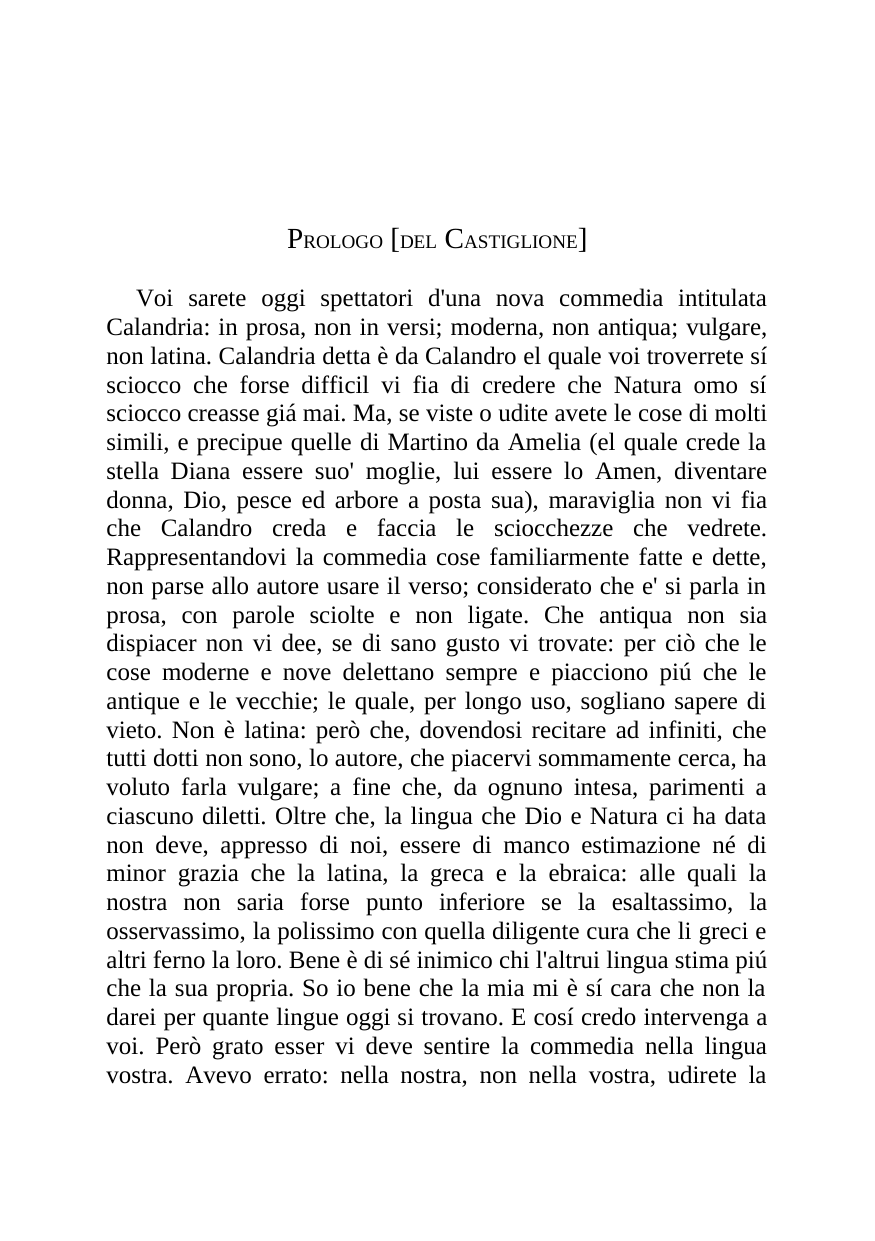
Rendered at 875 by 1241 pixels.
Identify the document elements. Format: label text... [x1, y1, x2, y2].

text Prologo [del Castiglione] [106, 221, 768, 255]
text Voi sarete oggi spettatori d'una nova commedia intitulata Calandria: in prosa, non in versi; moderna, non antiqua; vulgare, non latina. Calandria detta è da Calandro el quale voi troverrete sí sciocco che forse difficil vi fia di credere che Natura omo sí sciocco creasse giá mai. Ma, se viste o udite avete le cose di molti simili, e precipue quelle di Martino da Amelia (el quale crede la stella Diana essere suo' moglie, lui essere lo Amen, diventare donna, Dio, pesce ed arbore a posta sua), maraviglia non vi fia che Calandro creda e faccia le sciocchezze che vedrete. Rappresentandovi la commedia cose familiarmente fatte e dette, non parse allo autore usare il verso; considerato che e' si parla in prosa, con parole sciolte e non ligate. Che antiqua non sia dispiacer non vi dee, se di sano gusto vi trovate: per ciò che le cose moderne e nove delettano sempre e piacciono piú che le antique e le vecchie; le quale, per longo uso, sogliano sapere di vieto. Non è latina: però che, dovendosi recitare ad infiniti, che tutti dotti non sono, lo autore, che piacervi sommamente cerca, ha voluto farla vulgare; a fine che, da ognuno intesa, parimenti a ciascuno diletti. Oltre che, la lingua che Dio e Natura ci ha data non deve, appresso di noi, essere di manco estimazione né di minor grazia che la latina, la greca e la ebraica: alle quali la nostra non saria forse punto inferiore se la esaltassimo, la osservassimo, la polissimo con quella diligente cura che li greci e altri ferno la loro. Bene è di sé inimico chi l'altrui lingua stima piú che la sua propria. So io bene che la mia mi è sí cara che non la darei per quante lingue oggi si trovano. E cosí credo intervenga a voi. Però grato esser vi deve sentire la commedia nella lingua vostra. Avevo errato: nella nostra, non nella vostra, udirete la [106, 283, 768, 1088]
